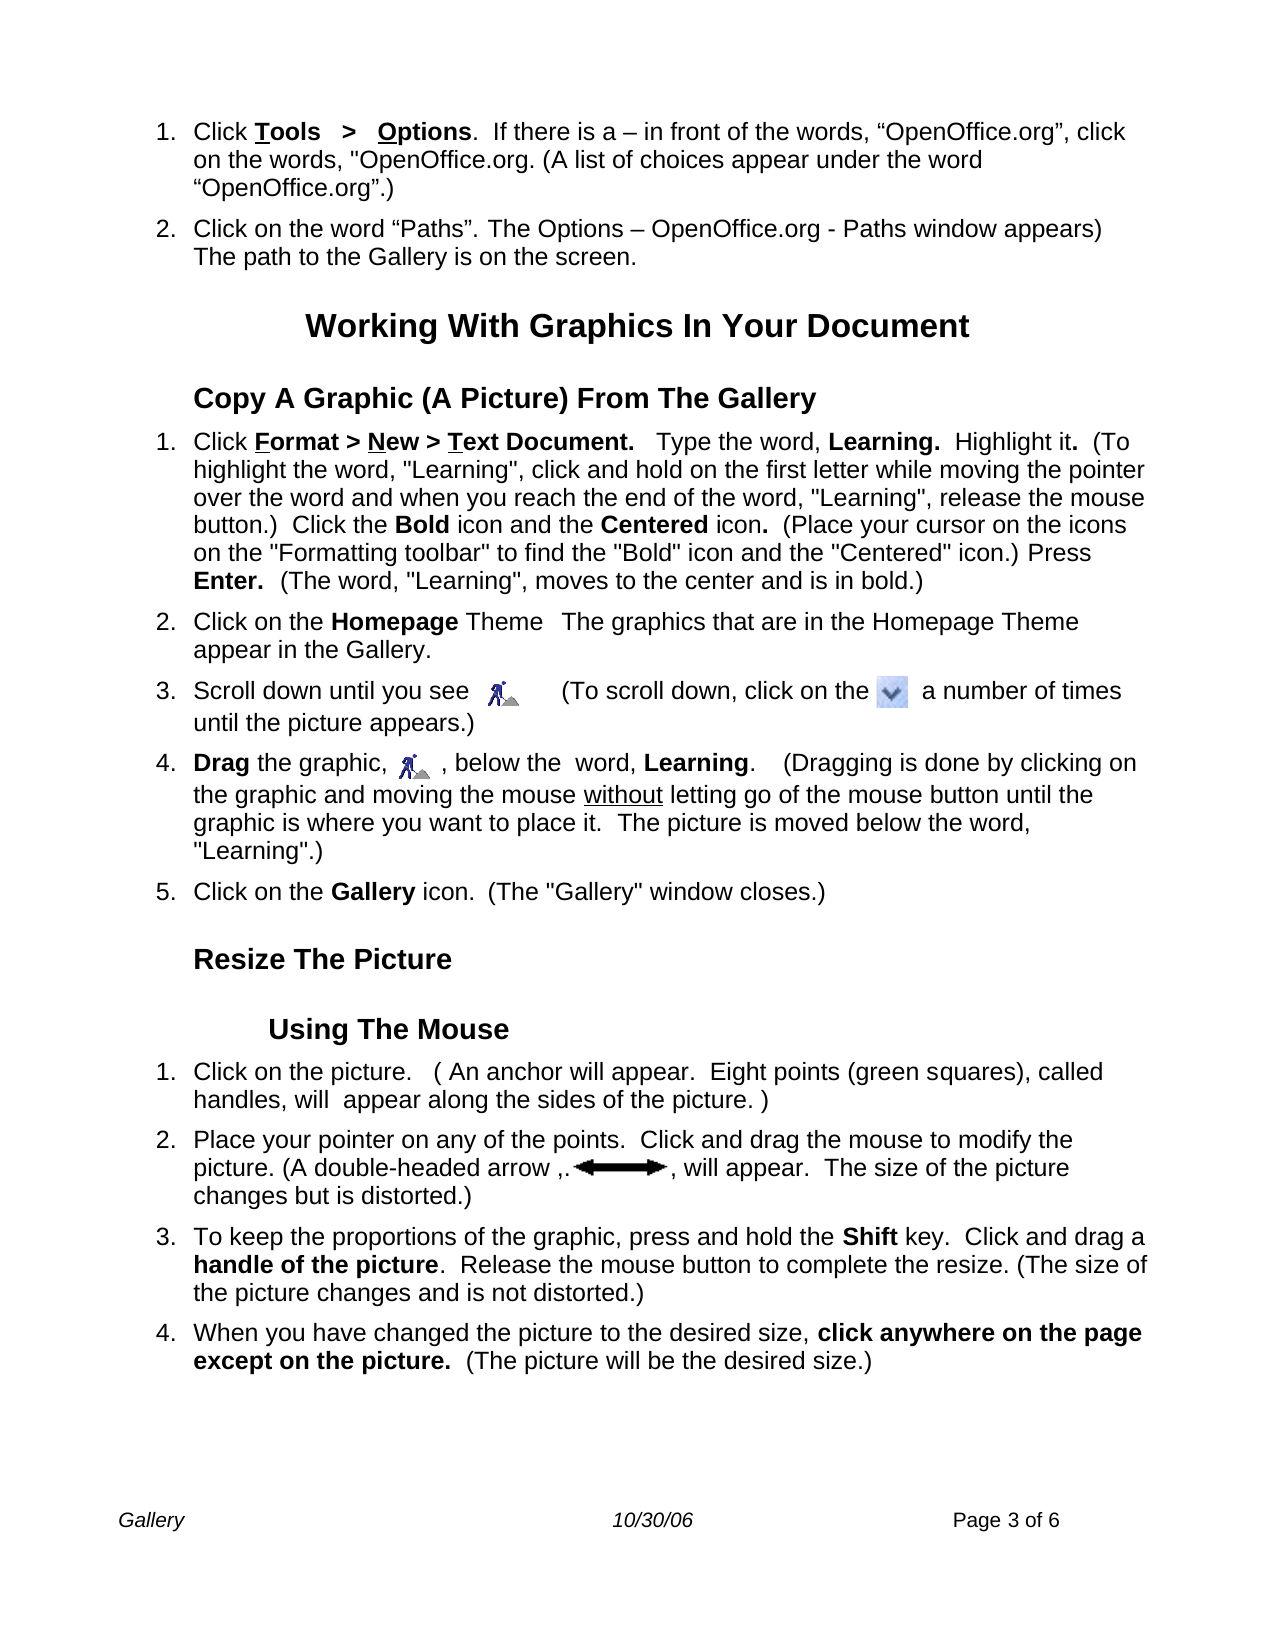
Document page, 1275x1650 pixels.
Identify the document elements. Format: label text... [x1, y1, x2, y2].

list Click Tools > Options. If there is a – in front of the words, “OpenOffice.org”, click on the words, "OpenOffice.org. (A list of choices appear under the word “OpenOffice.org”.) [156, 118, 1157, 202]
list Click on the Gallery icon. (The "Gallery" window closes.) [156, 877, 1157, 905]
list Click on the word “Paths”. The Options – OpenOffice.org - Paths window appears) The path to the Gallery is on the screen. [156, 214, 1157, 270]
picture [876, 676, 908, 708]
list Drag the graphic, , below the word, Learning. (Dragging is done by clicking on the graphic and moving the mouse without letting go of the mouse button until the graphic is where you want to place it. The picture is moved below the word, "Learning".) [156, 749, 1157, 865]
list Click on the Homepage Theme The graphics that are in the Homepage Theme appear in the Gallery. [156, 608, 1157, 663]
list To keep the proportions of the graphic, press and hold the Shift key. Click and drag a handle of the picture. Release the mouse button to complete the resize. (The size of the picture changes and is not distorted.) [156, 1223, 1157, 1306]
picture [394, 751, 434, 782]
subtitle Using The Mouse [268, 1013, 1157, 1046]
subtitle Resize The Picture [193, 943, 1157, 975]
subtitle Copy A Graphic (A Picture) From The Gallery [193, 382, 1157, 415]
list Click on the picture. ( An anchor will appear. Eight points (green squares), called handles, will appear along the sides of the picture. ) [156, 1058, 1157, 1114]
picture [483, 678, 523, 709]
list Place your pointer on any of the points. Click and drag the mouse to modify the picture. (A double-headed arrow ,., will appear. The size of the picture changes but is distorted.) [156, 1126, 1157, 1210]
list Scroll down until you see (To scroll down, click on the a number of times until the picture appears.) [156, 676, 1157, 737]
subtitle Working With Graphics In Your Document [118, 308, 1157, 345]
picture [571, 1158, 670, 1177]
list Click Format > New > Text Document. Type the word, Learning. Highlight it. (To highlight the word, "Learning", click and hold on the first letter while moving the pointer over the word and when you reach the end of the word, "Learning", release the mouse button.) Click the Bold icon and the Centered icon. (Place your cursor on the icons on the "Formatting toolbar" to find the "Bold" icon and the "Centered" icon.) Press Enter. (The word, "Learning", moves to the center and is in bold.) [156, 428, 1157, 595]
list When you have changed the picture to the desired size, click anywhere on the page except on the picture. (The picture will be the desired size.) [156, 1319, 1157, 1375]
